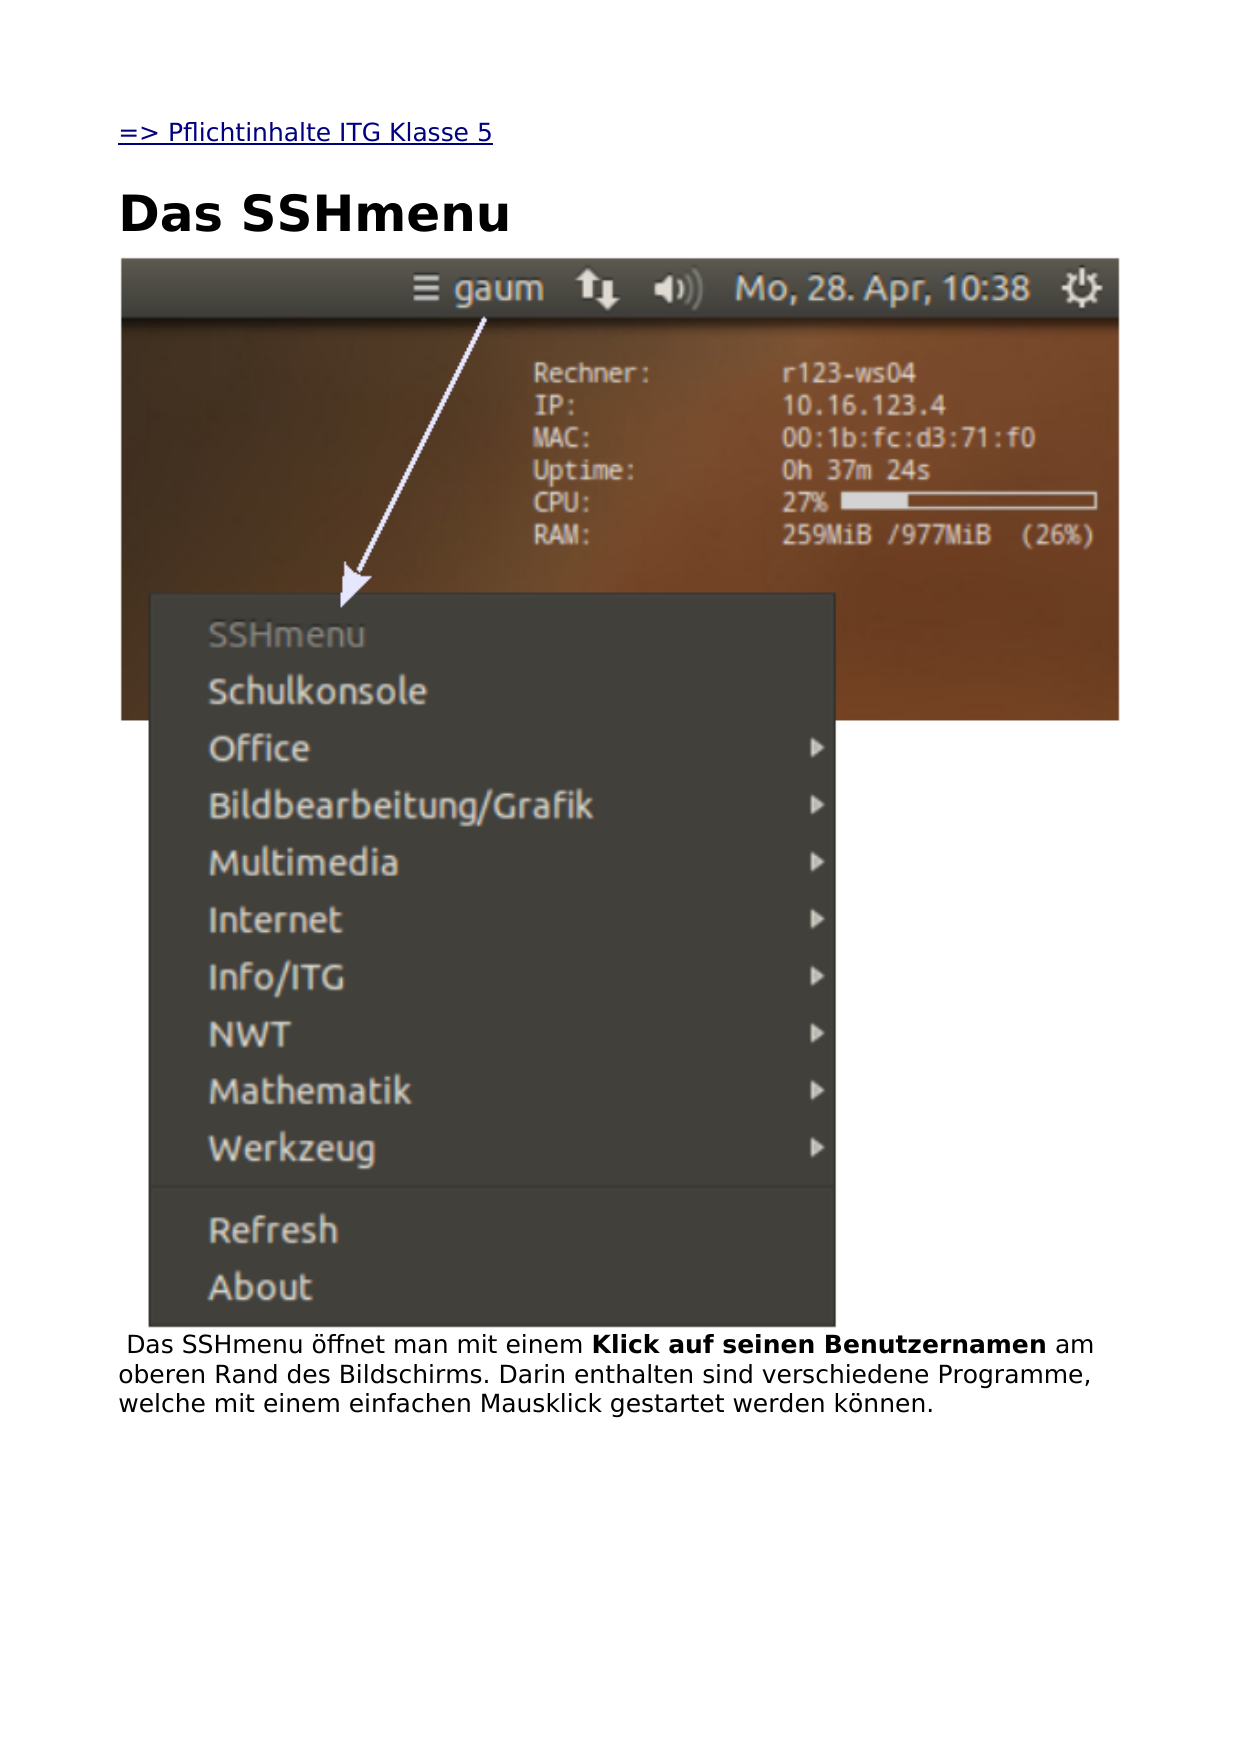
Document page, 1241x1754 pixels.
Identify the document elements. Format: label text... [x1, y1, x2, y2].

picture [118, 255, 1123, 1331]
text Das SSHmenu öffnet man mit einem Klick auf seinen Benutzernamen am oberen Rand des Bildschirms. Darin enthalten sind verschiedene Programme, welche mit einem einfachen Mausklick gestartet werden können. [118, 1331, 1122, 1418]
text => Pflichtinhalte ITG Klasse 5 [118, 118, 1122, 147]
subtitle Das SSHmenu [118, 185, 1122, 243]
